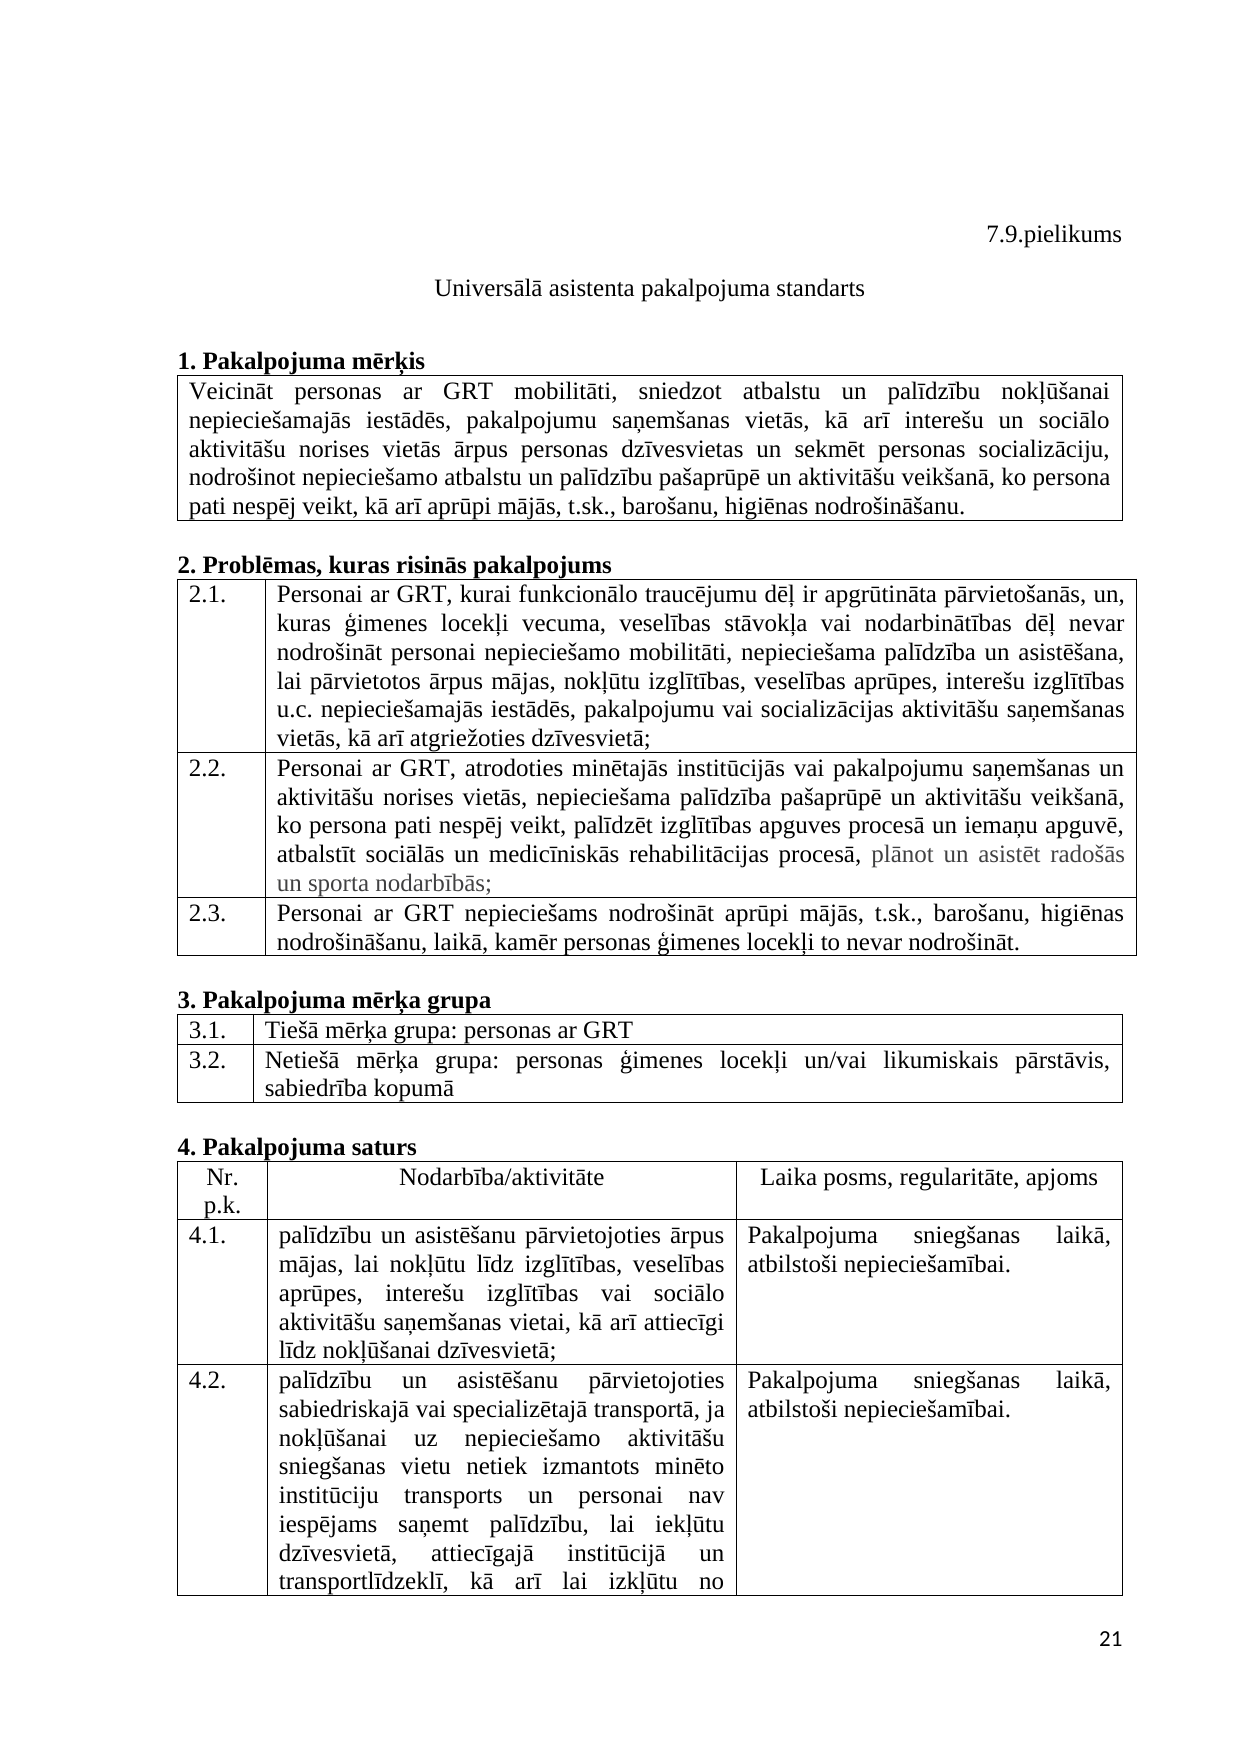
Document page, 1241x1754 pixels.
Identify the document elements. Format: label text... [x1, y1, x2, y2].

table_cell palīdzību un asistēšanu pārvietojoties ārpus mājas, lai nokļūtu līdz izglītības, veselības aprūpes, interešu izglītības vai sociālo aktivitāšu saņemšanas vietai, kā arī attiecīgi līdz nokļūšanai dzīvesvietā; [268, 1220, 736, 1364]
table_header 2.1. [178, 580, 265, 752]
table_header Laika posms, regularitāte, apjoms [737, 1162, 1122, 1219]
table_cell palīdzību un asistēšanu pārvietojoties sabiedriskajā vai specializētajā transportā, ja nokļūšanai uz nepieciešamo aktivitāšu sniegšanas vietu netiek izmantots minēto institūciju transports un personai nav iespējams saņemt palīdzību, lai iekļūtu dzīvesvietā, attiecīgajā institūcijā un transportlīdzeklī, kā arī lai izkļūtu no [268, 1365, 736, 1595]
table_header Tiešā mērķa grupa: personas ar GRT [254, 1015, 1122, 1044]
subtitle 7.9.pielikums [177, 219, 1122, 248]
text 4. Pakalpojuma saturs [177, 1132, 1122, 1161]
table_cell Netiešā mērķa grupa: personas ģimenes locekļi un/vai likumiskais pārstāvis, sabiedrība kopumā [254, 1045, 1122, 1102]
table_cell Personai ar GRT nepieciešams nodrošināt aprūpi mājās, t.sk., barošanu, higiēnas nodrošināšanu, laikā, kamēr personas ģimenes locekļi to nevar nodrošināt. [266, 898, 1136, 955]
table_cell 3.2. [178, 1045, 253, 1102]
table_cell 4.2. [178, 1365, 267, 1595]
table_cell 2.3. [178, 898, 265, 955]
table_header Veicināt personas ar GRT mobilitāti, sniedzot atbalstu un palīdzību nokļūšanai nepieciešamajās iestādēs, pakalpojumu saņemšanas vietās, kā arī interešu un sociālo aktivitāšu norises vietās ārpus personas dzīvesvietas un sekmēt personas socializāciju, nodrošinot nepieciešamo atbalstu un palīdzību pašaprūpē un aktivitāšu veikšanā, ko persona pati nespēj veikt, kā arī aprūpi mājās, t.sk., barošanu, higiēnas nodrošināšanu. [178, 376, 1122, 520]
table_cell 2.2. [178, 753, 265, 897]
table_cell Pakalpojuma sniegšanas laikā, atbilstoši nepieciešamībai. [737, 1220, 1122, 1364]
table_header Nr. p.k. [178, 1162, 267, 1219]
table_header 3.1. [178, 1015, 253, 1044]
text 1. Pakalpojuma mērķis [177, 346, 1122, 375]
table_header Nodarbība/aktivitāte [268, 1162, 736, 1219]
text 3. Pakalpojuma mērķa grupa [177, 985, 1122, 1014]
subtitle Universālā asistenta pakalpojuma standarts [177, 273, 1122, 302]
table_cell Pakalpojuma sniegšanas laikā, atbilstoši nepieciešamībai. [737, 1365, 1122, 1595]
table_cell 4.1. [178, 1220, 267, 1364]
table_cell Personai ar GRT, atrodoties minētajās institūcijās vai pakalpojumu saņemšanas un aktivitāšu norises vietās, nepieciešama palīdzība pašaprūpē un aktivitāšu veikšanā, ko persona pati nespēj veikt, palīdzēt izglītības apguves procesā un iemaņu apguvē, atbalstīt sociālās un medicīniskās rehabilitācijas procesā, plānot un asistēt radošās un sporta nodarbībās; [266, 753, 1136, 897]
text 2. Problēmas, kuras risinās pakalpojums [177, 550, 1122, 578]
table_header Personai ar GRT, kurai funkcionālo traucējumu dēļ ir apgrūtināta pārvietošanās, un, kuras ģimenes locekļi vecuma, veselības stāvokļa vai nodarbinātības dēļ nevar nodrošināt personai nepieciešamo mobilitāti, nepieciešama palīdzība un asistēšana, lai pārvietotos ārpus mājas, nokļūtu izglītības, veselības aprūpes, interešu izglītības u.c. nepieciešamajās iestādēs, pakalpojumu vai socializācijas aktivitāšu saņemšanas vietās, kā arī atgriežoties dzīvesvietā; [266, 580, 1136, 752]
